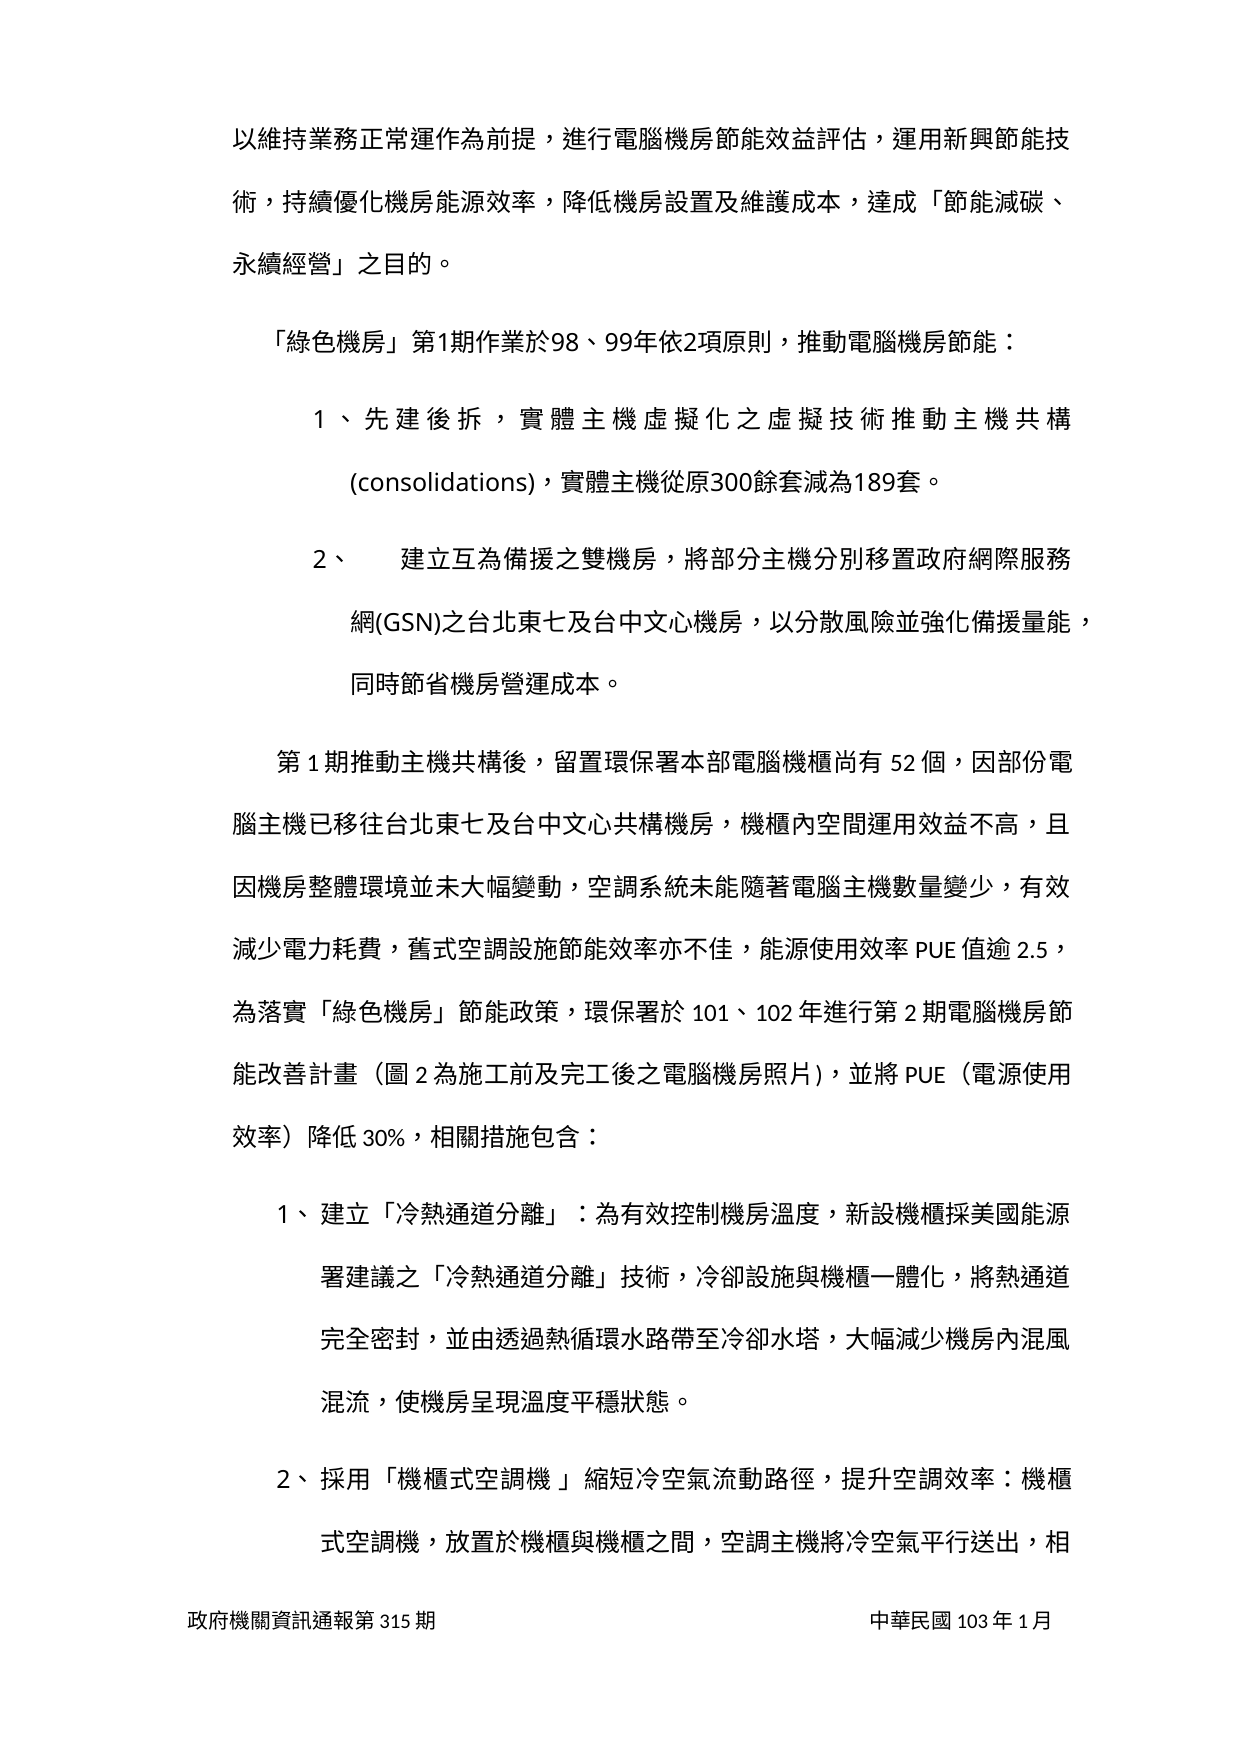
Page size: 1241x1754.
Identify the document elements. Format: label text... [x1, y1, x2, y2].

text 2、 建立互為備援之雙機房，將部分主機分別移置政府網際服務網(GSN)之台北東七及台中文心機房，以分散風險並強化備援量能，同時節省機房營運成本。 [312, 516, 1073, 704]
text 第1期推動主機共構後，留置環保署本部電腦機櫃尚有52個，因部份電腦主機已移往台北東七及台中文心共構機房，機櫃內空間運用效益不高，且因機房整體環境並未大幅變動，空調系統未能隨著電腦主機數量變少，有效減少電力耗費，舊式空調設施節能效率亦不佳，能源使用效率PUE值逾2.5，為落實「綠色機房」節能政策，環保署於101、102年進行第2期電腦機房節能改善計畫（圖2為施工前及完工後之電腦機房照片)，並將PUE（電源使用效率）降低30%，相關措施包含： [232, 719, 1073, 1156]
text 近年來在氣候變遷的地球暖化危機下，資訊產業以「Green IT」訴求已成為國際社會主流，環保署為遂行「綠色機房」節能政策，並配合行政院組織改造，推動以部會為核心的資訊基礎架構及共用資訊服務，自98年起分2期，以維持業務正常運作為前提，進行電腦機房節能效益評估，運用新興節能技術，持續優化機房能源效率，降低機房設置及維護成本，達成「節能減碳、永續經營」之目的。 [232, 96, 1073, 284]
text 1、先建後拆，實體主機虛擬化之虛擬技術推動主機共構(consolidations)，實體主機從原300餘套減為189套。 [312, 376, 1073, 501]
list 建立「冷熱通道分離」：為有效控制機房溫度，新設機櫃採美國能源署建議之「冷熱通道分離」技術，冷卻設施與機櫃一體化，將熱通道完全密封，並由透過熱循環水路帶至冷卻水塔，大幅減少機房內混風混流，使機房呈現溫度平穩狀態。 [276, 1171, 1073, 1421]
list 採用「機櫃式空調機 」縮短冷空氣流動路徑，提升空調效率：機櫃式空調機，放置於機櫃與機櫃之間，空調主機將冷空氣平行送出，相 [276, 1436, 1073, 1561]
text 「綠色機房」第1期作業於98、99年依2項原則，推動電腦機房節能： [261, 299, 1073, 361]
